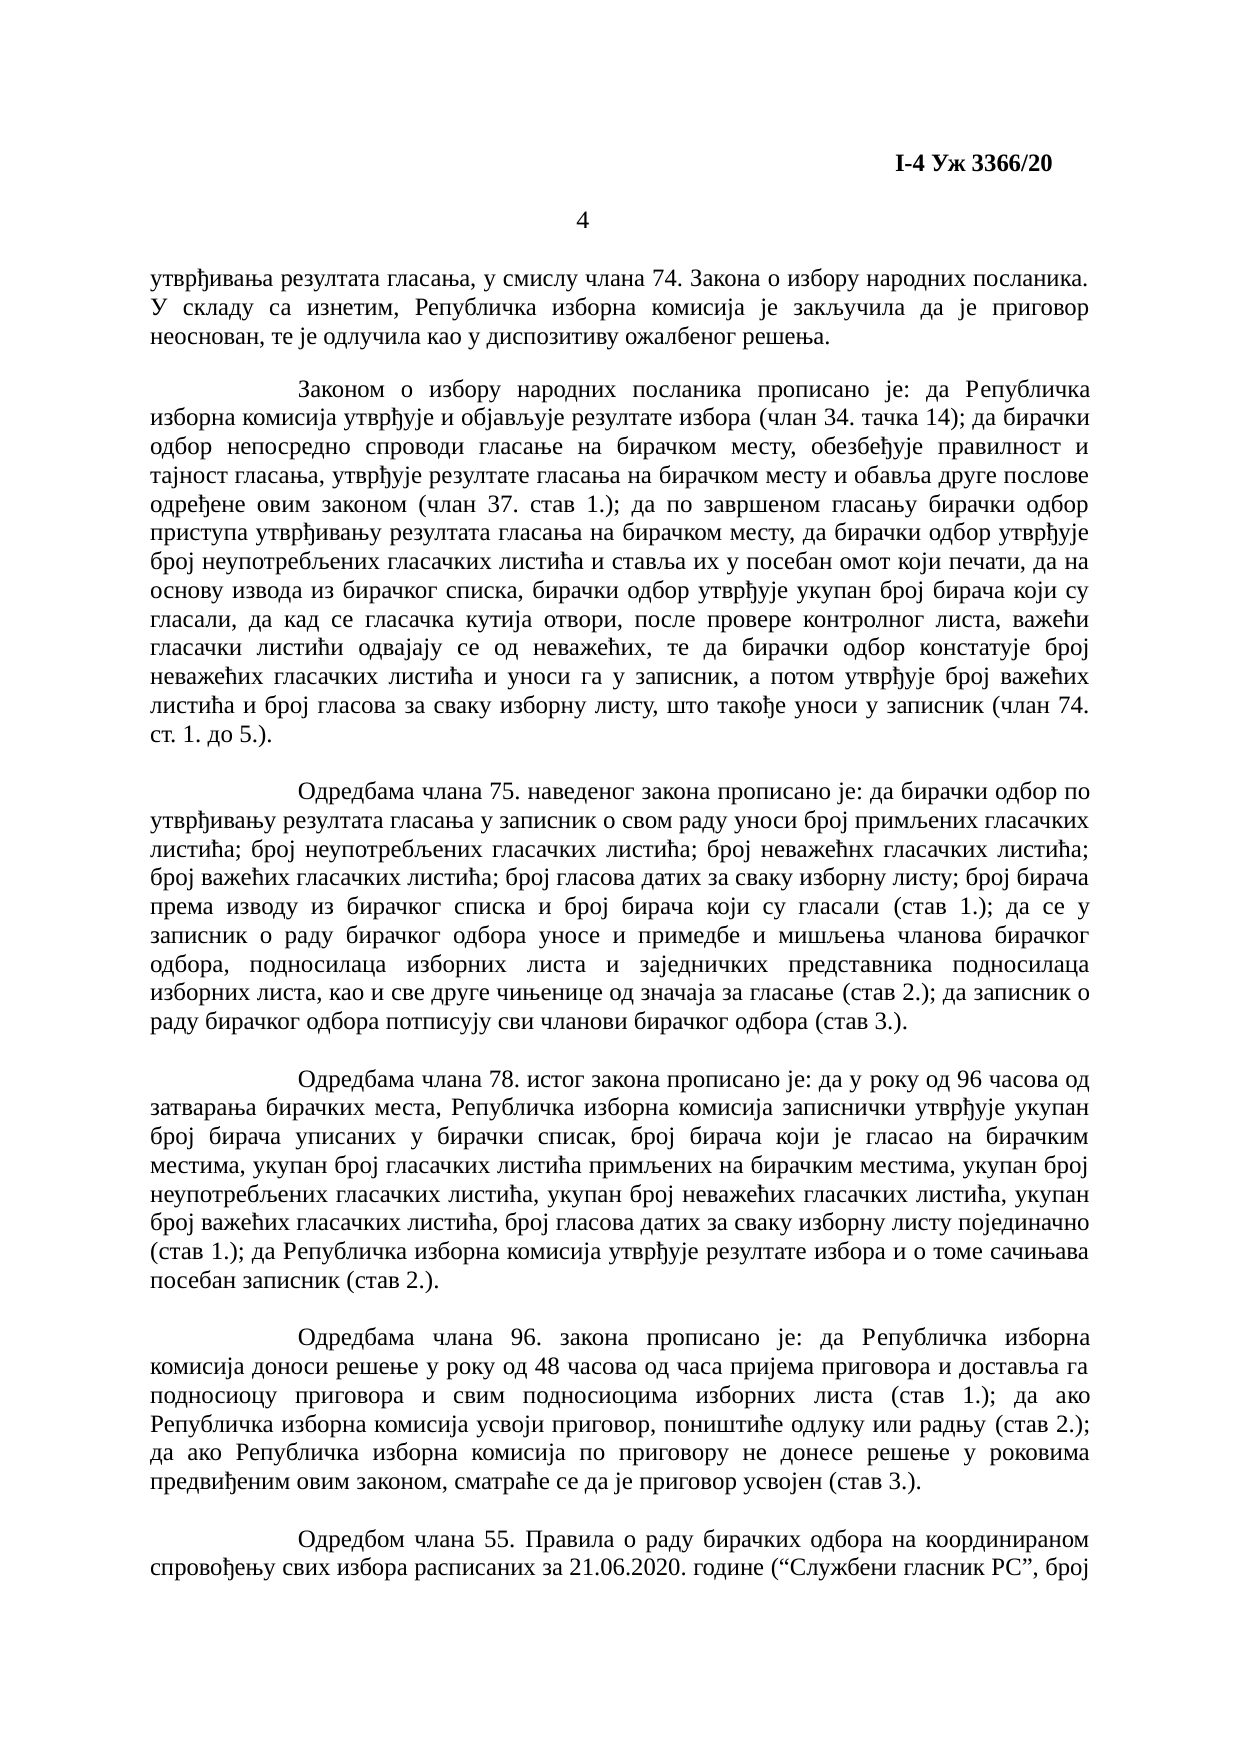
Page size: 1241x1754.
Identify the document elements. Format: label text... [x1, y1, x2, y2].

text Одредбом члана 55. Правила о раду бирачких одбора на координираном спровођењу свих избора расписаних за 21.06.2020. године (“Службени гласник РС”, број [150, 1524, 1090, 1581]
text Одредбама члана 96. закона прописано је: да Републичка изборна комисија доноси решење у року од 48 часова од часа пријема приговора и доставља га подносиоцу приговора и свим подносиоцима изборних листа (став 1.); да ако Републичка изборна комисија усвоји приговор, поништиће одлуку или радњу (став 2.); да ако Републичка изборна комисија по приговору не донесе решење у роковима предвиђеним овим законом, сматраће се да је приговор усвојен (став 3.). [150, 1322, 1090, 1495]
text утврђивања резултата гласања, у смислу члана 74. Закона о избору народних посланика. У складу са изнетим, Републичка изборна комисија је закључила да је приговор неоснован, те је одлучила као у диспозитиву ожалбеног решења. [150, 263, 1090, 349]
text Одредбама члана 78. истог закона прописано је: да у року од 96 часова од затварања бирачких места, Републичка изборна комисија записнички утврђује укупан број бирача уписаних у бирачки списак, број бирача који је гласао на бирачким местима, укупан број гласачких листића примљених на бирачким местима, укупан број неупотребљених гласачких листића, укупан број неважећих гласачких листића, укупан број важећих гласачких листића, број гласова датих за сваку изборну листу појединачно (став 1.); да Републичка изборна комисија утврђује резултате избора и о томе сачињава посебан записник (став 2.). [150, 1035, 1090, 1294]
text Одредбама члана 75. наведеног закона прописано је: да бирачки одбор по утврђивању резултата гласања у записник о свом раду уноси број примљених гласачких листића; број неупотребљених гласачких листића; број неважећнх гласачких листића; број важећих гласачких листића; број гласова датих за сваку изборну листу; број бирача према изводу из бирачког списка и број бирача који су гласали (став 1.); да се у записник о раду бирачког одбора уносе и примедбе и мишљења чланова бирачког одбора, подносилаца изборних листа и заједничких представника подносилаца изборних листа, као и све друге чињенице од значаја за гласање (став 2.); да записник о раду бирачког одбора потписују сви чланови бирачког одбора (став 3.). [150, 776, 1090, 1035]
text Законом о избору народних посланика прописано је: да Републичка изборна комисија утврђује и објављује резултате избора (члан 34. тачка 14); да бирачки одбор непосредно спроводи гласање на бирачком месту, обезбеђује правилност и тајност гласања, утврђује резултате гласања на бирачком месту и обавља друге послове одређене овим законом (члан 37. став 1.); да по завршеном гласању бирачки одбор приступа утврђивању резултата гласања на бирачком месту, да бирачки одбор утврђује број неупотребљених гласачких листића и ставља их у посебан омот који печати, да на основу извода из бирачког списка, бирачки одбор утврђује укупан број бирача који су гласали, да кад се гласачка кутија отвори, после провере контролног листа, важећи гласачки листићи одвајају се од неважећих, те да бирачки одбор констатује број неважећих гласачких листића и уноси га у записник, а потом утврђује број важећих листића и број гласова за сваку изборну листу, што такође уноси у записник (члан 74. ст. 1. до 5.). [150, 374, 1090, 747]
